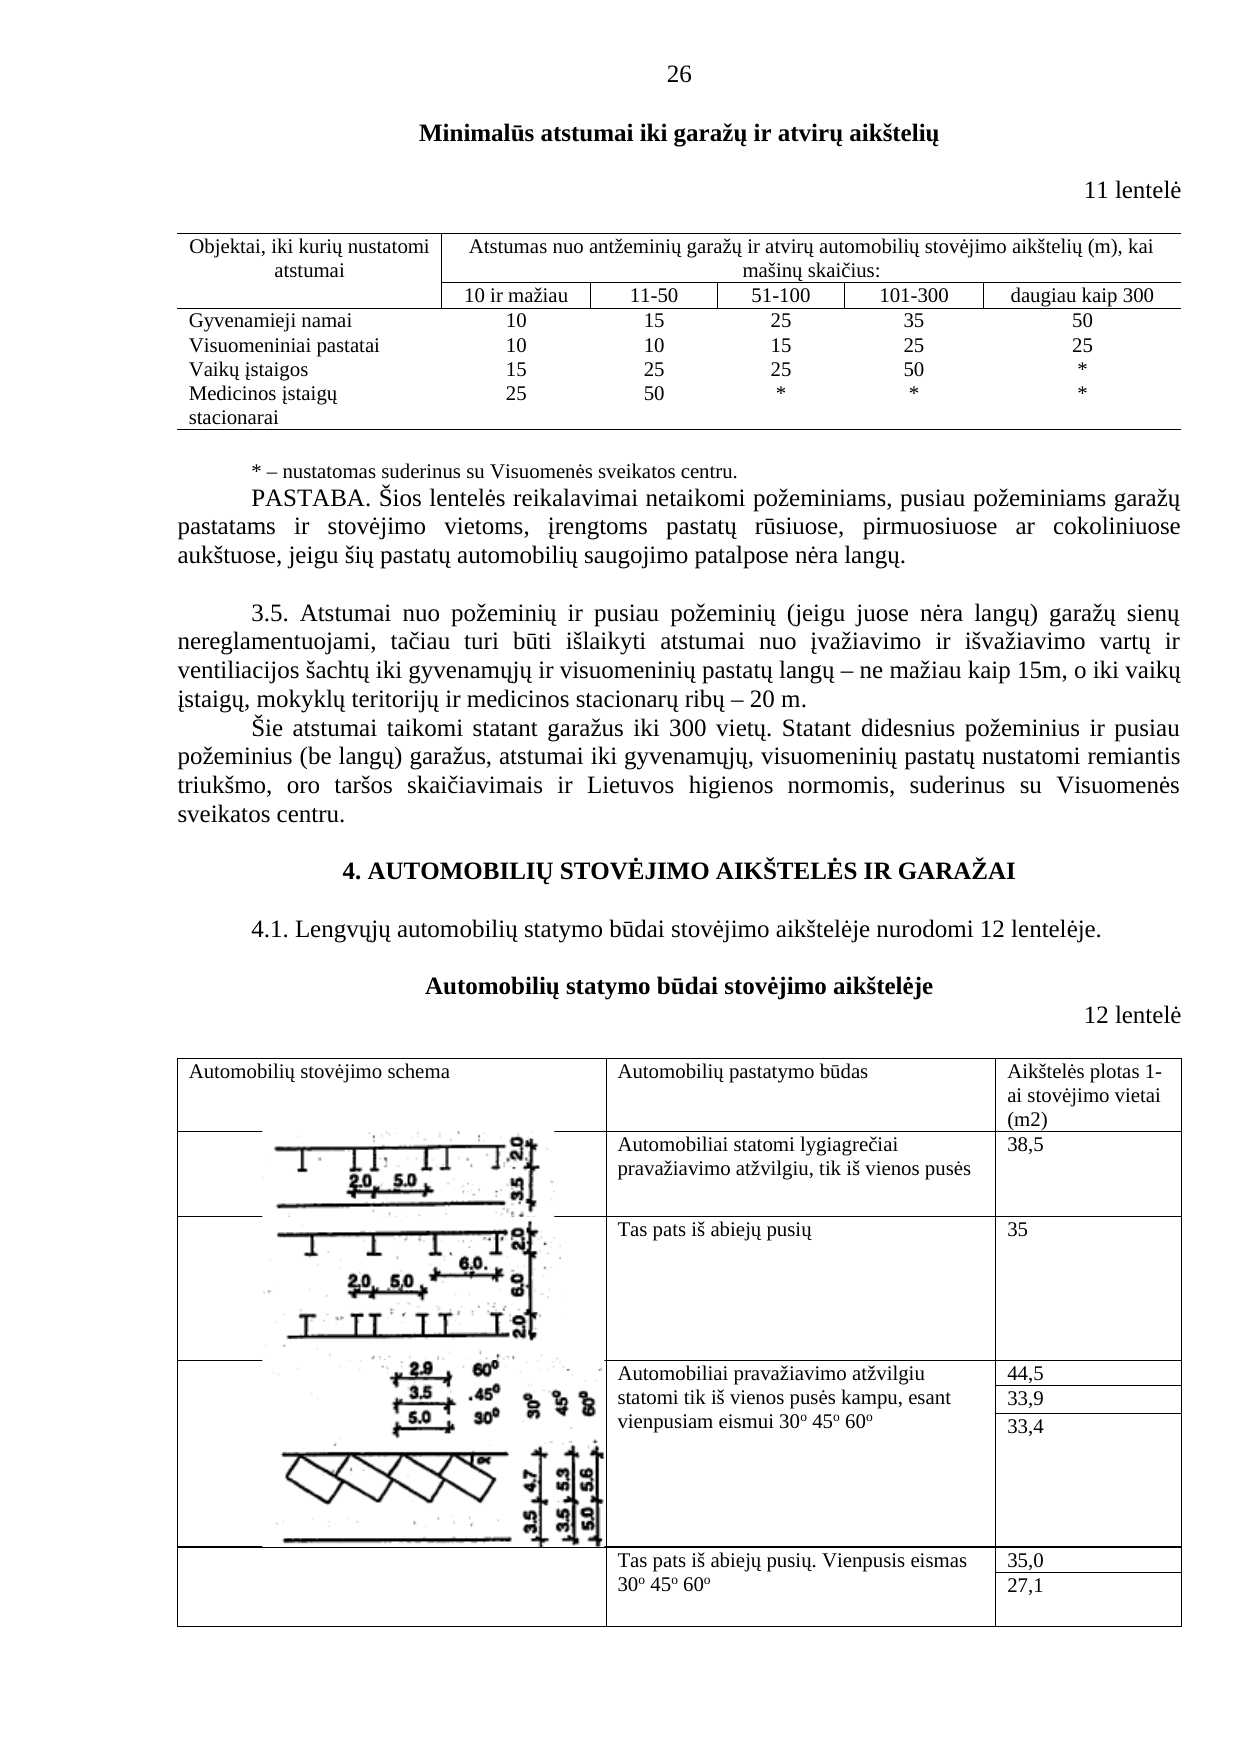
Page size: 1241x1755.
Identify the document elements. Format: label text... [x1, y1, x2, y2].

table_cell [178, 1548, 606, 1626]
table_cell 35 [844, 309, 983, 332]
table_cell [555, 1132, 606, 1216]
table_cell * [717, 381, 844, 429]
table_cell 38,5 [996, 1132, 1181, 1216]
table_cell 25 [983, 333, 1181, 357]
table_cell 25 [590, 357, 717, 381]
text * – nustatomas suderinus su Visuomenės sveikatos centru. [177, 458, 1181, 483]
table_cell Vaikų įstaigos [177, 357, 442, 381]
text 11 lentelė [177, 176, 1181, 204]
text Šie atstumai taikomi statant garažus iki 300 vietų. Statant didesnius požeminius ir pusiau požeminius (be langų) garažus, atstumai iki gyvenamųjų, visuomeninių pastatų nustatomi remiantis triukšmo, oro taršos skaičiavimais ir Lietuvos higienos normomis, suderinus su Visuomenės sveikatos centru. [177, 713, 1181, 828]
text 12 lentelė [177, 1000, 1181, 1029]
table_cell 11-50 [591, 283, 717, 307]
table_cell 101-300 [845, 283, 983, 307]
table_cell 10 [590, 333, 717, 357]
table_cell * [983, 357, 1181, 381]
table_cell daugiau kaip 300 [984, 283, 1181, 307]
text Automobilių statymo būdai stovėjimo aikštelėje [177, 971, 1181, 1000]
table_cell 25 [844, 333, 983, 357]
table_header Automobilių pastatymo būdas [607, 1059, 995, 1131]
table_cell 25 [717, 357, 844, 381]
table_cell [178, 1132, 262, 1216]
table_cell [561, 1217, 606, 1359]
table_cell Gyvenamieji namai [177, 309, 442, 332]
table_cell 10 [442, 333, 590, 357]
table_cell Automobiliai statomi lygiagrečiai pravažiavimo atžvilgiu, tik iš vienos pusės [607, 1132, 995, 1216]
table_cell 33,9 [996, 1386, 1181, 1413]
table_cell Tas pats iš abiejų pusių. Vienpusis eismas 30o 45o 60o [607, 1548, 995, 1626]
table_cell 50 [983, 309, 1181, 332]
table_cell * [983, 381, 1181, 429]
table_cell 50 [590, 381, 717, 429]
table_cell 25 [442, 381, 590, 429]
table_cell [178, 1217, 262, 1359]
table_cell 35,0 [996, 1548, 1181, 1572]
table_header Aikštelės plotas 1-ai stovėjimo vietai (m2) [996, 1059, 1181, 1131]
table_cell 15 [442, 357, 590, 381]
table_cell 25 [717, 309, 844, 332]
table_cell 50 [844, 357, 983, 381]
table_header Automobilių stovėjimo schema [178, 1059, 606, 1131]
table_cell 27,1 [996, 1573, 1181, 1626]
table_header Objektai, iki kurių nustatomi atstumai [177, 234, 441, 307]
text Minimalūs atstumai iki garažų ir atvirų aikštelių [177, 118, 1181, 147]
table_cell * [844, 381, 983, 429]
table_cell 44,5 [996, 1361, 1181, 1384]
table_cell 51-100 [718, 283, 844, 307]
table_cell Medicinos įstaigų stacionarai [177, 381, 442, 429]
text PASTABA. Šios lentelės reikalavimai netaikomi požeminiams, pusiau požeminiams garažų pastatams ir stovėjimo vietoms, įrengtoms pastatų rūsiuose, pirmuosiuose ar cokoliniuose aukštuose, jeigu šių pastatų automobilių saugojimo patalpose nėra langų. [177, 483, 1181, 569]
table_cell 15 [717, 333, 844, 357]
table_cell 35 [996, 1217, 1181, 1359]
table_header Atstumas nuo antžeminių garažų ir atvirų automobilių stovėjimo aikštelių (m), kai mašinų skaičius: [442, 234, 1181, 282]
text 4.1. Lengvųjų automobilių statymo būdai stovėjimo aikštelėje nurodomi 12 lentelėje. [177, 914, 1181, 943]
table_cell Automobiliai pravažiavimo atžvilgiu statomi tik iš vienos pusės kampu, esant vienpusiam eismui 30o 45o 60o [607, 1361, 995, 1546]
table_cell Tas pats iš abiejų pusių [607, 1217, 995, 1359]
table_cell 10 ir mažiau [442, 283, 590, 307]
text 4. AUTOMOBILIŲ STOVĖJIMO AIKŠTELĖS IR GARAŽAI [177, 856, 1181, 885]
table_cell 15 [590, 309, 717, 332]
table_cell [178, 1361, 262, 1546]
table_cell 10 [442, 309, 590, 332]
table_cell 33,4 [996, 1414, 1181, 1546]
table_cell Visuomeniniai pastatai [177, 333, 442, 357]
text 3.5. Atstumai nuo požeminių ir pusiau požeminių (jeigu juose nėra langų) garažų sienų nereglamentuojami, tačiau turi būti išlaikyti atstumai nuo įvažiavimo ir išvažiavimo vartų ir ventiliacijos šachtų iki gyvenamųjų ir visuomeninių pastatų langų – ne mažiau kaip 15m, o iki vaikų įstaigų, mokyklų teritorijų ir medicinos stacionarų ribų – 20 m. [177, 598, 1181, 713]
